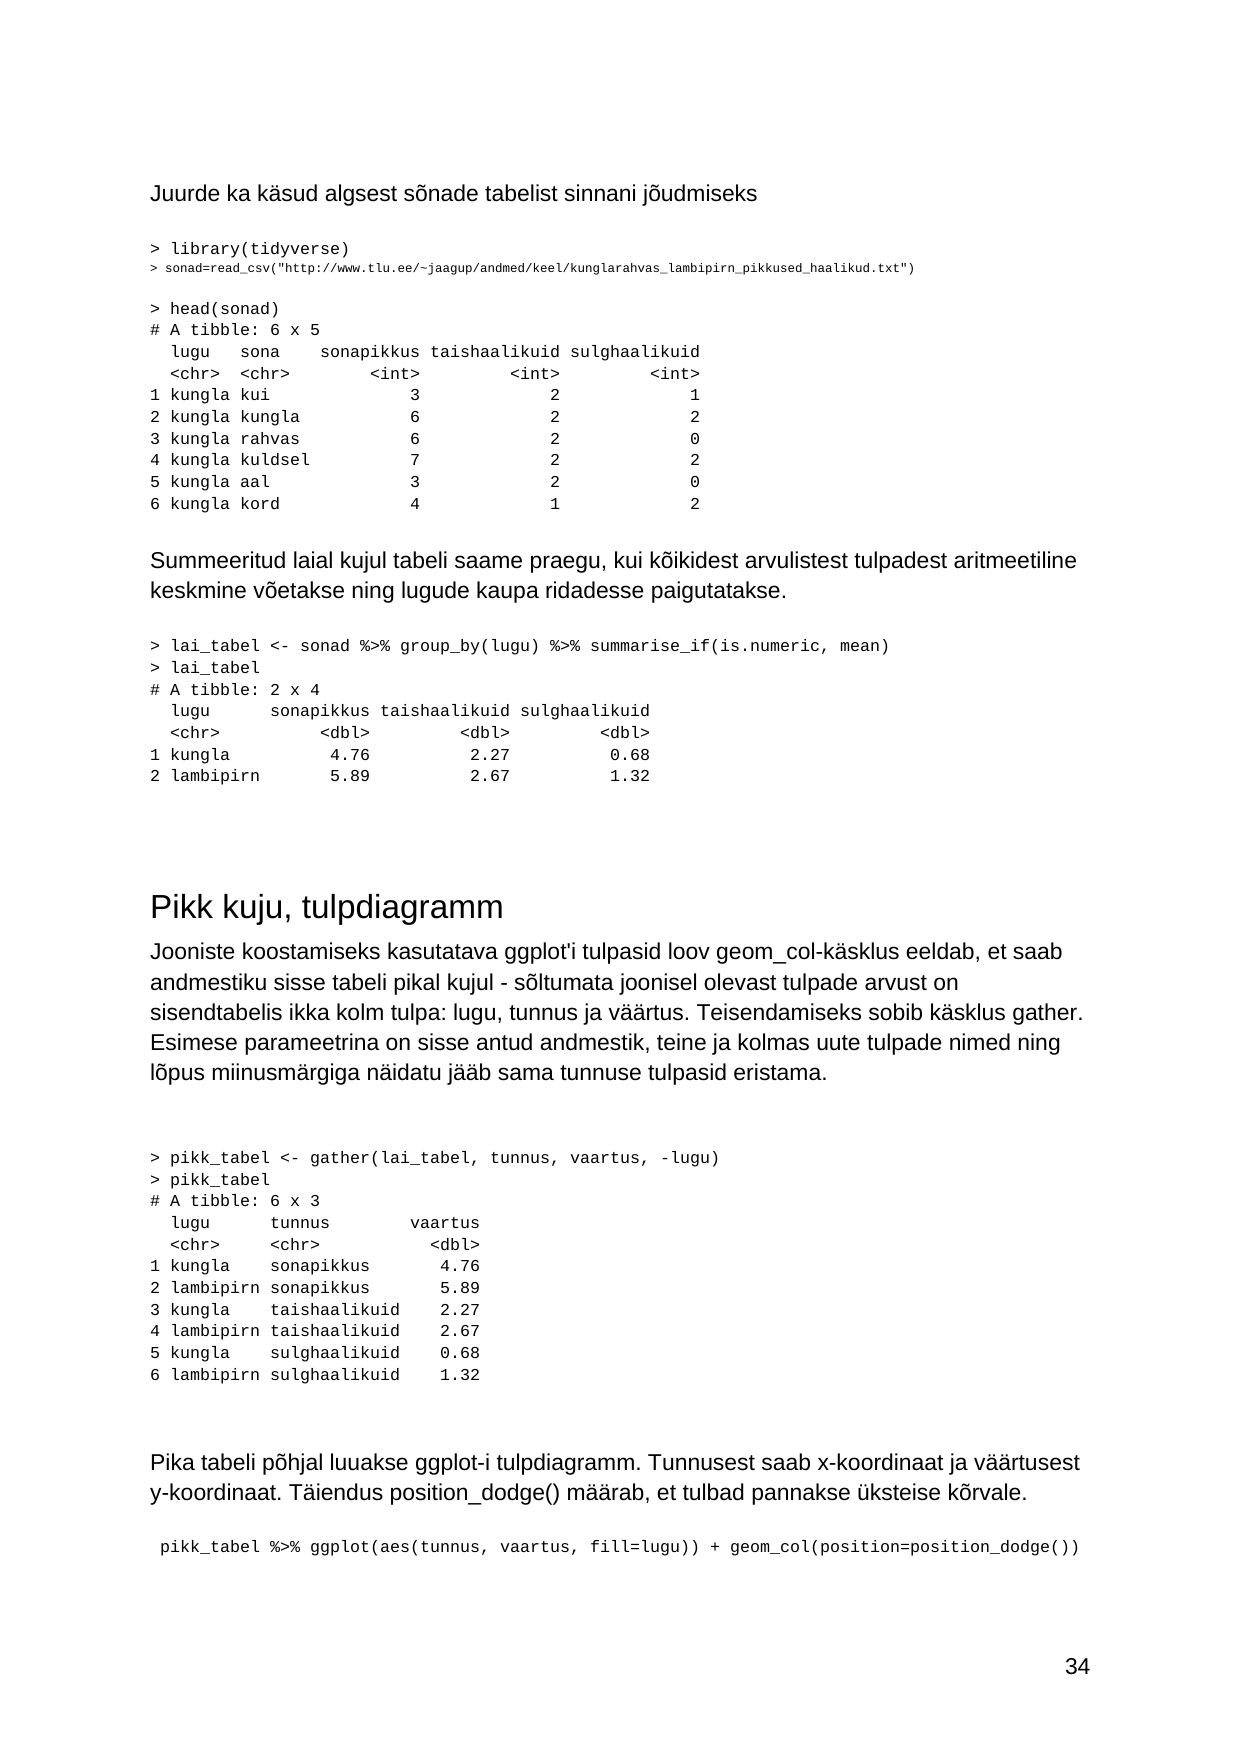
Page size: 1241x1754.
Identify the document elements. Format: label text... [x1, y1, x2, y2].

text 2 lambipirn sonapikkus 5.89 [150, 1280, 1090, 1298]
text > lai_tabel [150, 659, 1090, 678]
text > head(sonad) [150, 300, 1090, 319]
text > sonad=read_csv("http://www.tlu.ee/~jaagup/andmed/keel/kunglarahvas_lambipirn_pikkused_haalikud.txt") [150, 262, 1090, 276]
text # A tibble: 2 x 4 [150, 681, 1090, 700]
text 3 kungla taishaalikuid 2.27 [150, 1301, 1090, 1320]
text 6 kungla kord 4 1 2 [150, 495, 1090, 514]
text 5 kungla aal 3 2 0 [150, 473, 1090, 492]
text 4 kungla kuldsel 7 2 2 [150, 452, 1090, 471]
text 5 kungla sulghaalikuid 0.68 [150, 1345, 1090, 1363]
text 4 lambipirn taishaalikuid 2.67 [150, 1323, 1090, 1342]
text 1 kungla sonapikkus 4.76 [150, 1258, 1090, 1277]
text 2 lambipirn 5.89 2.67 1.32 [150, 768, 1090, 787]
text lugu tunnus vaartus [150, 1215, 1090, 1233]
text 2 kungla kungla 6 2 2 [150, 408, 1090, 427]
text > pikk_tabel [150, 1171, 1090, 1190]
text <chr> <dbl> <dbl> <dbl> [150, 724, 1090, 743]
text Jooniste koostamiseks kasutatava ggplot'i tulpasid loov geom_col-käsklus eeldab, et saab andmestiku sisse tabeli pikal kujul - sõltumata joonisel olevast tulpade arvust on sisendtabelis ikka kolm tulpa: lugu, tunnus ja väärtus. Teisendamiseks sobib käsklus gather. Esimese parameetrina on sisse antud andmestik, teine ja kolmas uute tulpade nimed ning lõpus miinusmärgiga näidatu jääb sama tunnuse tulpasid eristama. [150, 938, 1090, 1085]
text > pikk_tabel <- gather(lai_tabel, tunnus, vaartus, -lugu) [150, 1150, 1090, 1168]
text pikk_tabel %>% ggplot(aes(tunnus, vaartus, fill=lugu)) + geom_col(position=position_dodge()) [150, 1539, 1090, 1558]
text 1 kungla kui 3 2 1 [150, 387, 1090, 406]
text <chr> <chr> <int> <int> <int> [150, 365, 1090, 384]
text Juurde ka käsud algsest sõnade tabelist sinnani jõudmiseks [150, 180, 1090, 207]
subtitle Pikk kuju, tulpdiagramm [150, 887, 1090, 926]
text # A tibble: 6 x 3 [150, 1193, 1090, 1212]
text lugu sonapikkus taishaalikuid sulghaalikuid [150, 703, 1090, 722]
text 1 kungla 4.76 2.27 0.68 [150, 746, 1090, 765]
text # A tibble: 6 x 5 [150, 322, 1090, 341]
text Pika tabeli põhjal luuakse ggplot-i tulpdiagramm. Tunnusest saab x-koordinaat ja väärtusest y-koordinaat. Täiendus position_dodge() määrab, et tulbad pannakse üksteise kõrvale. [150, 1448, 1090, 1505]
text > library(tidyverse) [150, 241, 1090, 259]
text 6 lambipirn sulghaalikuid 1.32 [150, 1366, 1090, 1385]
text 3 kungla rahvas 6 2 0 [150, 430, 1090, 449]
text > lai_tabel <- sonad %>% group_by(lugu) %>% summarise_if(is.numeric, mean) [150, 638, 1090, 657]
text <chr> <chr> <dbl> [150, 1236, 1090, 1255]
text lugu sona sonapikkus taishaalikuid sulghaalikuid [150, 343, 1090, 362]
text Summeeritud laial kujul tabeli saame praegu, kui kõikidest arvulistest tulpadest aritmeetiline keskmine võetakse ning lugude kaupa ridadesse paigutatakse. [150, 547, 1090, 604]
